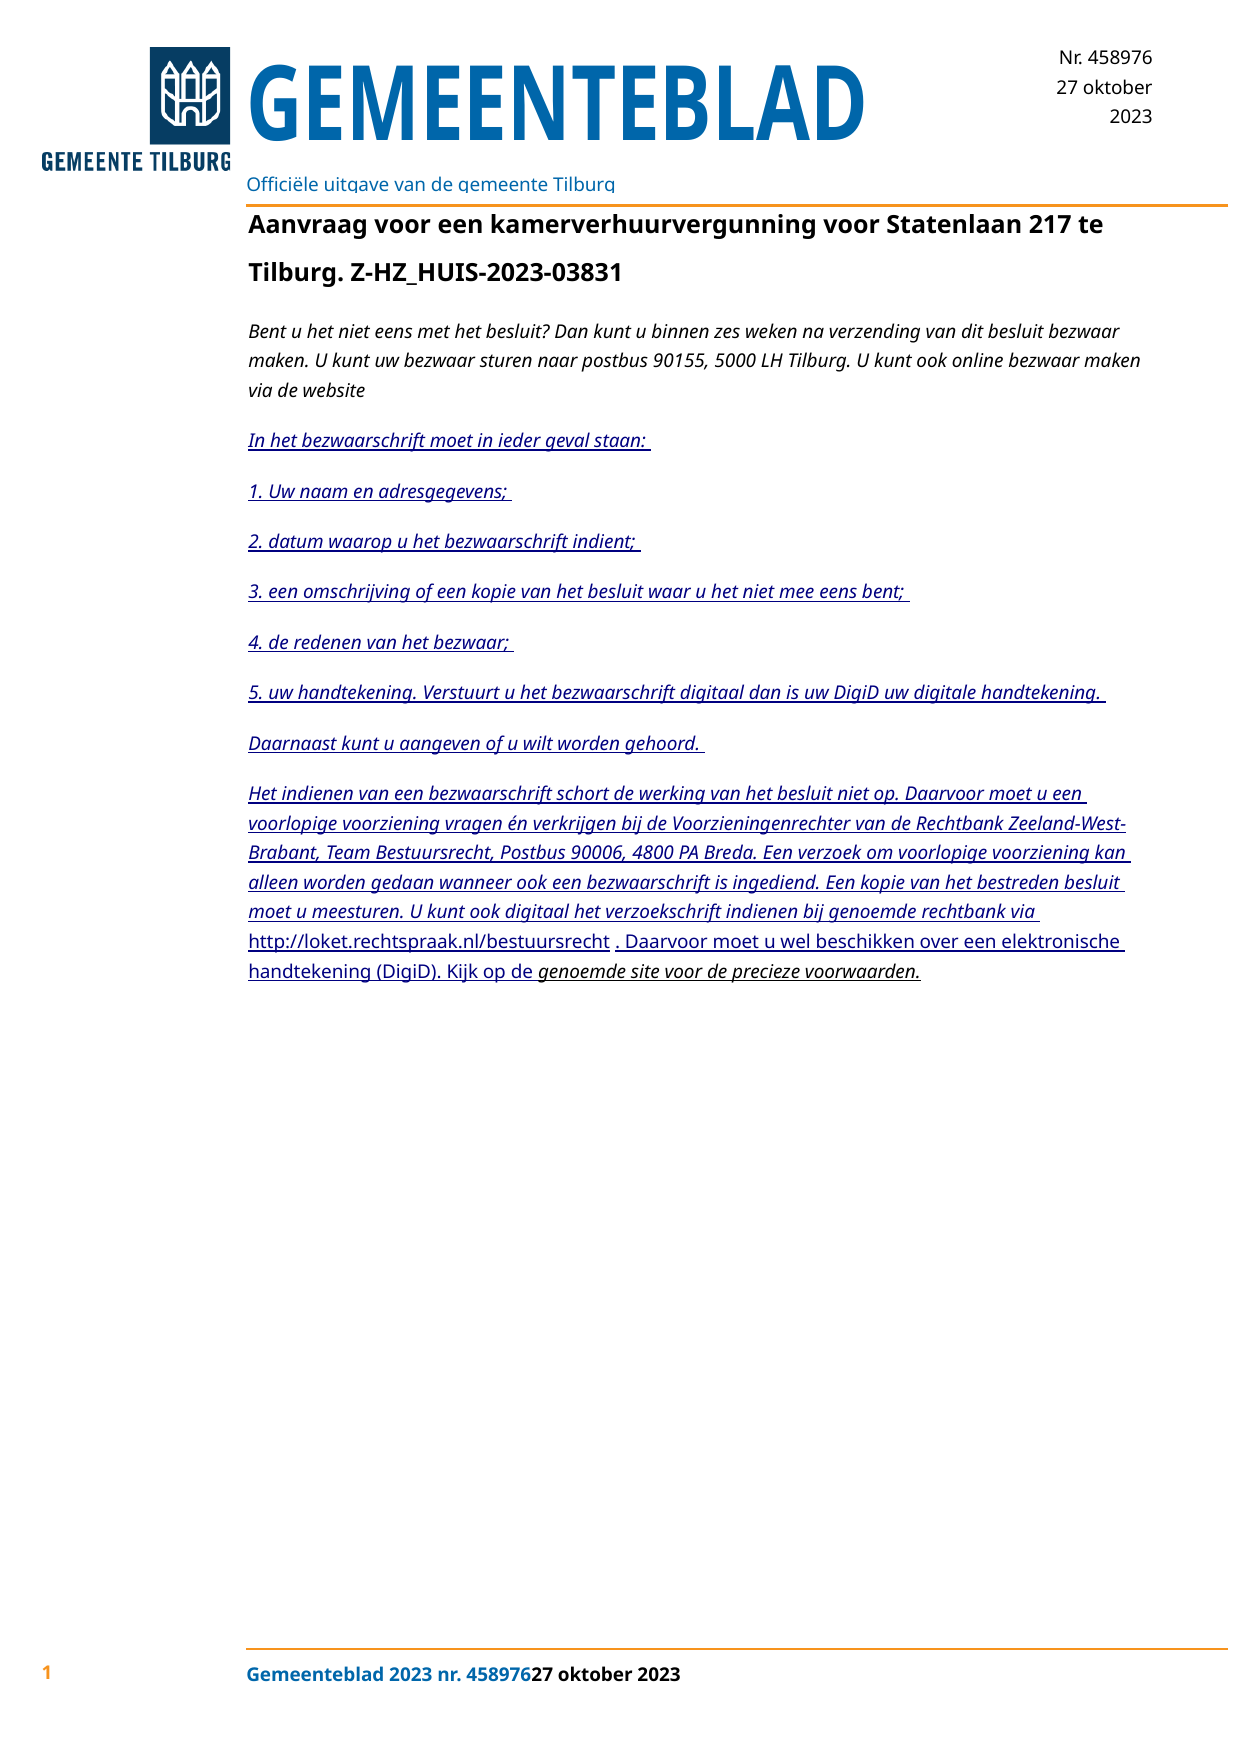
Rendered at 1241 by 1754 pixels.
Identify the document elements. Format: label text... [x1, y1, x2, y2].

text Het indienen van een bezwaarschrift schort de werking van het besluit niet op. Daarvoor moet u een voorlopige voorziening vragen én verkrijgen bij de Voorzieningenrechter van de Rechtbank Zeeland-West-Brabant, Team Bestuursrecht, Postbus 90006, 4800 PA Breda. Een verzoek om voorlopige voorziening kan alleen worden gedaan wanneer ook een bezwaarschrift is ingediend. Een kopie van het bestreden besluit moet u meesturen. U kunt ook digitaal het verzoekschrift indienen bij genoemde rechtbank via http://loket.rechtspraak.nl/bestuursrecht . Daarvoor moet u wel beschikken over een elektronische handtekening (DigiD). Kijk op de genoemde site voor de precieze voorwaarden. [248, 780, 1152, 984]
text 1. Uw naam en adresgegevens; [248, 478, 1152, 504]
text Bent u het niet eens met het besluit? Dan kunt u binnen zes weken na verzending van dit besluit bezwaar maken. U kunt uw bezwaar sturen naar postbus 90155, 5000 LH Tilburg. U kunt ook online bezwaar maken via de website [248, 318, 1152, 403]
text In het bezwaarschrift moet in ieder geval staan: [248, 427, 1152, 453]
text 4. de redenen van het bezwaar; [248, 629, 1152, 655]
text Daarnaast kunt u aangeven of u wilt worden gehoord. [248, 730, 1152, 756]
text 2. datum waarop u het bezwaarschrift indient; [248, 528, 1152, 554]
text 3. een omschrijving of een kopie van het besluit waar u het niet mee eens bent; [248, 579, 1152, 604]
picture [41, 47, 231, 172]
text Aanvraag voor een kamerverhuurvergunning voor Statenlaan 217 te Tilburg. Z-HZ_HUIS-2023-03831 [248, 207, 1152, 288]
text 5. uw handtekening. Verstuurt u het bezwaarschrift digitaal dan is uw DigiD uw digitale handtekening. [248, 679, 1152, 705]
